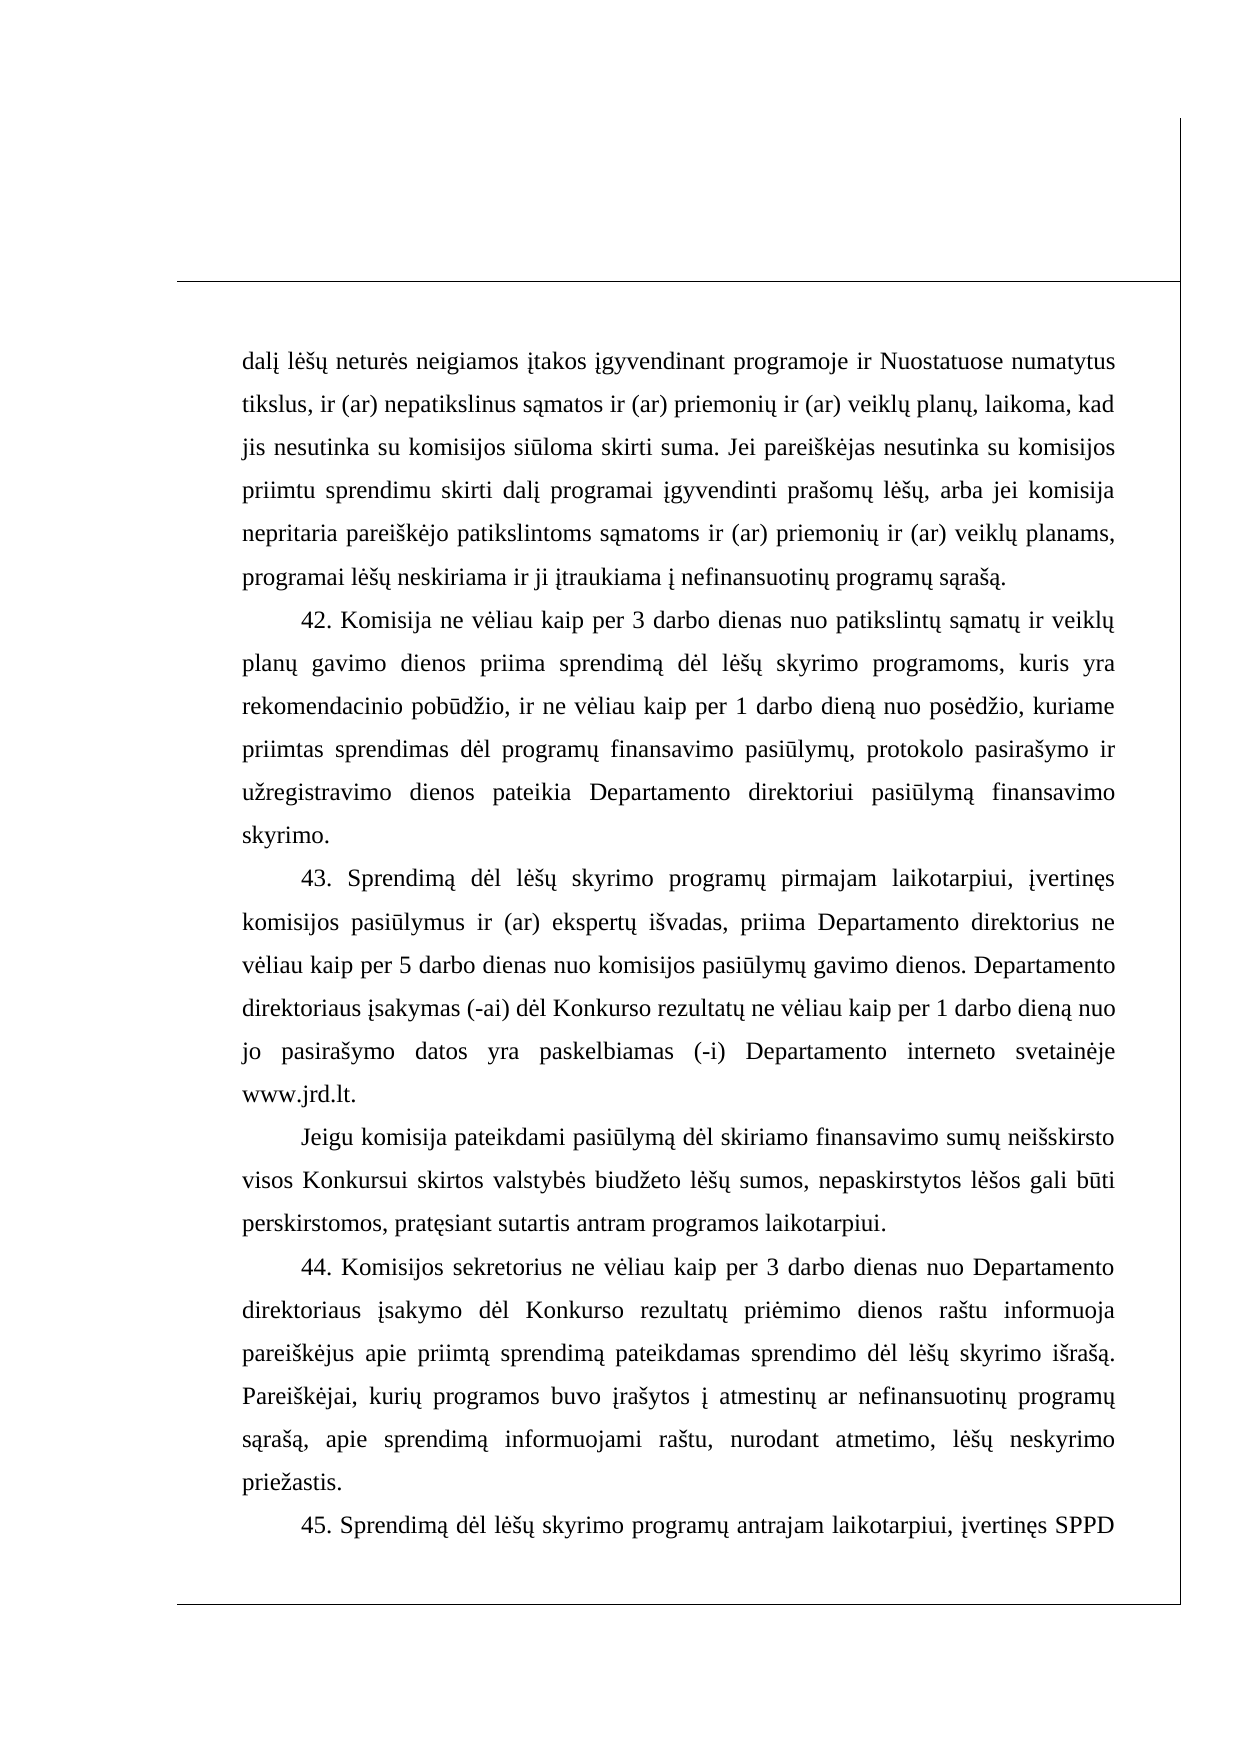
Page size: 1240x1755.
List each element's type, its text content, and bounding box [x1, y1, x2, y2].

text 43. Sprendimą dėl lėšų skyrimo programų pirmajam laikotarpiui, įvertinęs komisijos pasiūlymus ir (ar) ekspertų išvadas, priima Departamento direktorius ne vėliau kaip per 5 darbo dienas nuo komisijos pasiūlymų gavimo dienos. Departamento direktoriaus įsakymas (-ai) dėl Konkurso rezultatų ne vėliau kaip per 1 darbo dieną nuo jo pasirašymo datos yra paskelbiamas (-i) Departamento interneto svetainėje www.jrd.lt. [177, 799, 1181, 1058]
text 45. Sprendimą dėl lėšų skyrimo programų antrajam laikotarpiui, įvertinęs SPPD pateiktą iki 2020 m gegužės 31 d. pasiektų įsipareigojimų ataskaitų suvestinę ir JST savanorių, užsiregistravusių JST administravimo sistemoje vykdyti JST programą antrajame laikotarpyje, priima Departamento direktorius ne vėliau kaip per 5 darbo dienas nuo SPPD ataskaitų suvestinės gavimo dienos. Departamento direktoriaus įsakymas (-ai) dėl Konkurso rezultatų ne vėliau kaip per 1 darbo dieną nuo jo pasirašymo datos yra paskelbiamas (-i) Departamento interneto svetainėje www.jrd.lt. [177, 1446, 1181, 1604]
text 44. Komisijos sekretorius ne vėliau kaip per 3 darbo dienas nuo Departamento direktoriaus įsakymo dėl Konkurso rezultatų priėmimo dienos raštu informuoja pareiškėjus apie priimtą sprendimą pateikdamas sprendimo dėl lėšų skyrimo išrašą. Pareiškėjai, kurių programos buvo įrašytos į atmestinų ar nefinansuotinų programų sąrašą, apie sprendimą informuojami raštu, nurodant atmetimo, lėšų neskyrimo priežastis. [177, 1187, 1181, 1446]
text Jeigu komisija pateikdami pasiūlymą dėl skiriamo finansavimo sumų neišskirsto visos Konkursui skirtos valstybės biudžeto lėšų sumos, nepaskirstytos lėšos gali būti perskirstomos, pratęsiant sutartis antram programos laikotarpiui. [177, 1058, 1181, 1187]
text 42. Komisija ne vėliau kaip per 3 darbo dienas nuo patikslintų sąmatų ir veiklų planų gavimo dienos priima sprendimą dėl lėšų skyrimo programoms, kuris yra rekomendacinio pobūdžio, ir ne vėliau kaip per 1 darbo dieną nuo posėdžio, kuriame priimtas sprendimas dėl programų finansavimo pasiūlymų, protokolo pasirašymo ir užregistravimo dienos pateikia Departamento direktoriui pasiūlymą finansavimo skyrimo. [177, 540, 1181, 799]
text Pareiškėjui per šiame punkte nurodytą terminą nepatvirtinus, kad sutinka su komisijos siūloma skirti suma ir (ar) kad komisijos siūlomas priimti sprendimas skirti dalį lėšų neturės neigiamos įtakos įgyvendinant programoje ir Nuostatuose numatytus tikslus, ir (ar) nepatikslinus sąmatos ir (ar) priemonių ir (ar) veiklų planų, laikoma, kad jis nesutinka su komisijos siūloma skirti suma. Jei pareiškėjas nesutinka su komisijos priimtu sprendimu skirti dalį programai įgyvendinti prašomų lėšų, arba jei komisija nepritaria pareiškėjo patikslintoms sąmatoms ir (ar) priemonių ir (ar) veiklų planams, programai lėšų neskiriama ir ji įtraukiama į nefinansuotinų programų sąrašą. [177, 281, 1180, 540]
